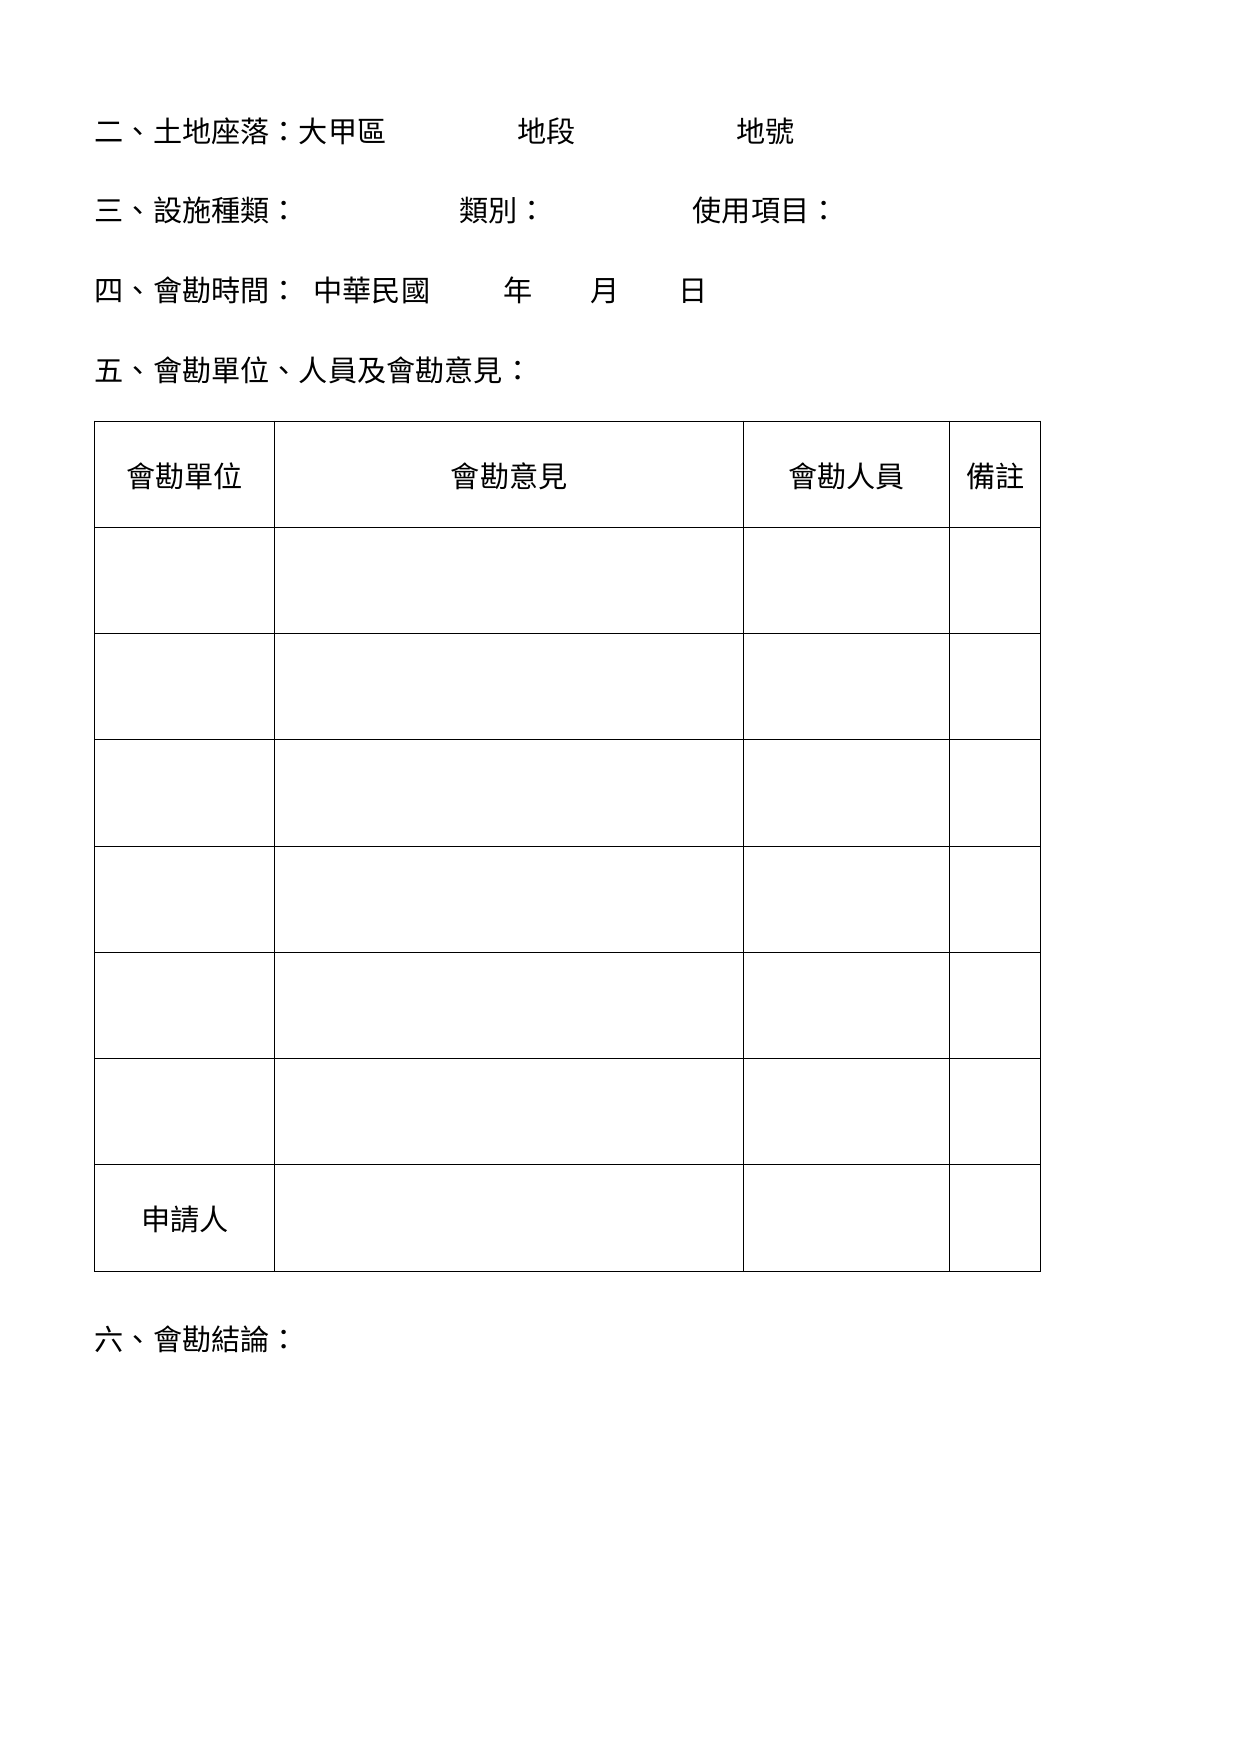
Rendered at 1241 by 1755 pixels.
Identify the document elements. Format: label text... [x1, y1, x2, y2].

table_cell [275, 740, 743, 846]
text 五、會勘單位、人員及會勘意見： [94, 347, 1146, 390]
table_cell [95, 634, 274, 739]
table_header 會勘人員 [744, 422, 949, 527]
table_cell [950, 847, 1040, 952]
table_cell [744, 953, 949, 1058]
table_cell [95, 528, 274, 633]
table_cell [950, 1059, 1040, 1164]
table_cell [95, 740, 274, 846]
table_cell [275, 528, 743, 633]
text 六、會勘結論： [94, 1296, 1146, 1358]
table_cell [950, 953, 1040, 1058]
table_cell [744, 634, 949, 739]
table_cell [275, 1165, 743, 1271]
table_cell [950, 528, 1040, 633]
table_header 備註 [950, 422, 1040, 527]
table_cell [744, 528, 949, 633]
table_header 會勘單位 [95, 422, 274, 527]
table_cell [275, 1059, 743, 1164]
table_cell [95, 847, 274, 952]
table_cell [275, 953, 743, 1058]
table_cell [95, 1059, 274, 1164]
table_header 會勘意見 [275, 422, 743, 527]
table_cell [95, 953, 274, 1058]
text 三、設施種類： 類別： 使用項目： [94, 188, 1146, 230]
table_cell [950, 634, 1040, 739]
table_cell [275, 634, 743, 739]
table_cell [744, 740, 949, 846]
text 二、土地座落：大甲區 地段 地號 [94, 108, 1146, 150]
table_cell [744, 1059, 949, 1164]
table_cell [950, 740, 1040, 846]
table_cell 申請人 [95, 1165, 274, 1271]
table_cell [744, 1165, 949, 1271]
table_cell [275, 847, 743, 952]
text 四、會勘時間： 中華民國 年 月 日 [94, 268, 1146, 310]
table_cell [744, 847, 949, 952]
table_cell [950, 1165, 1040, 1271]
